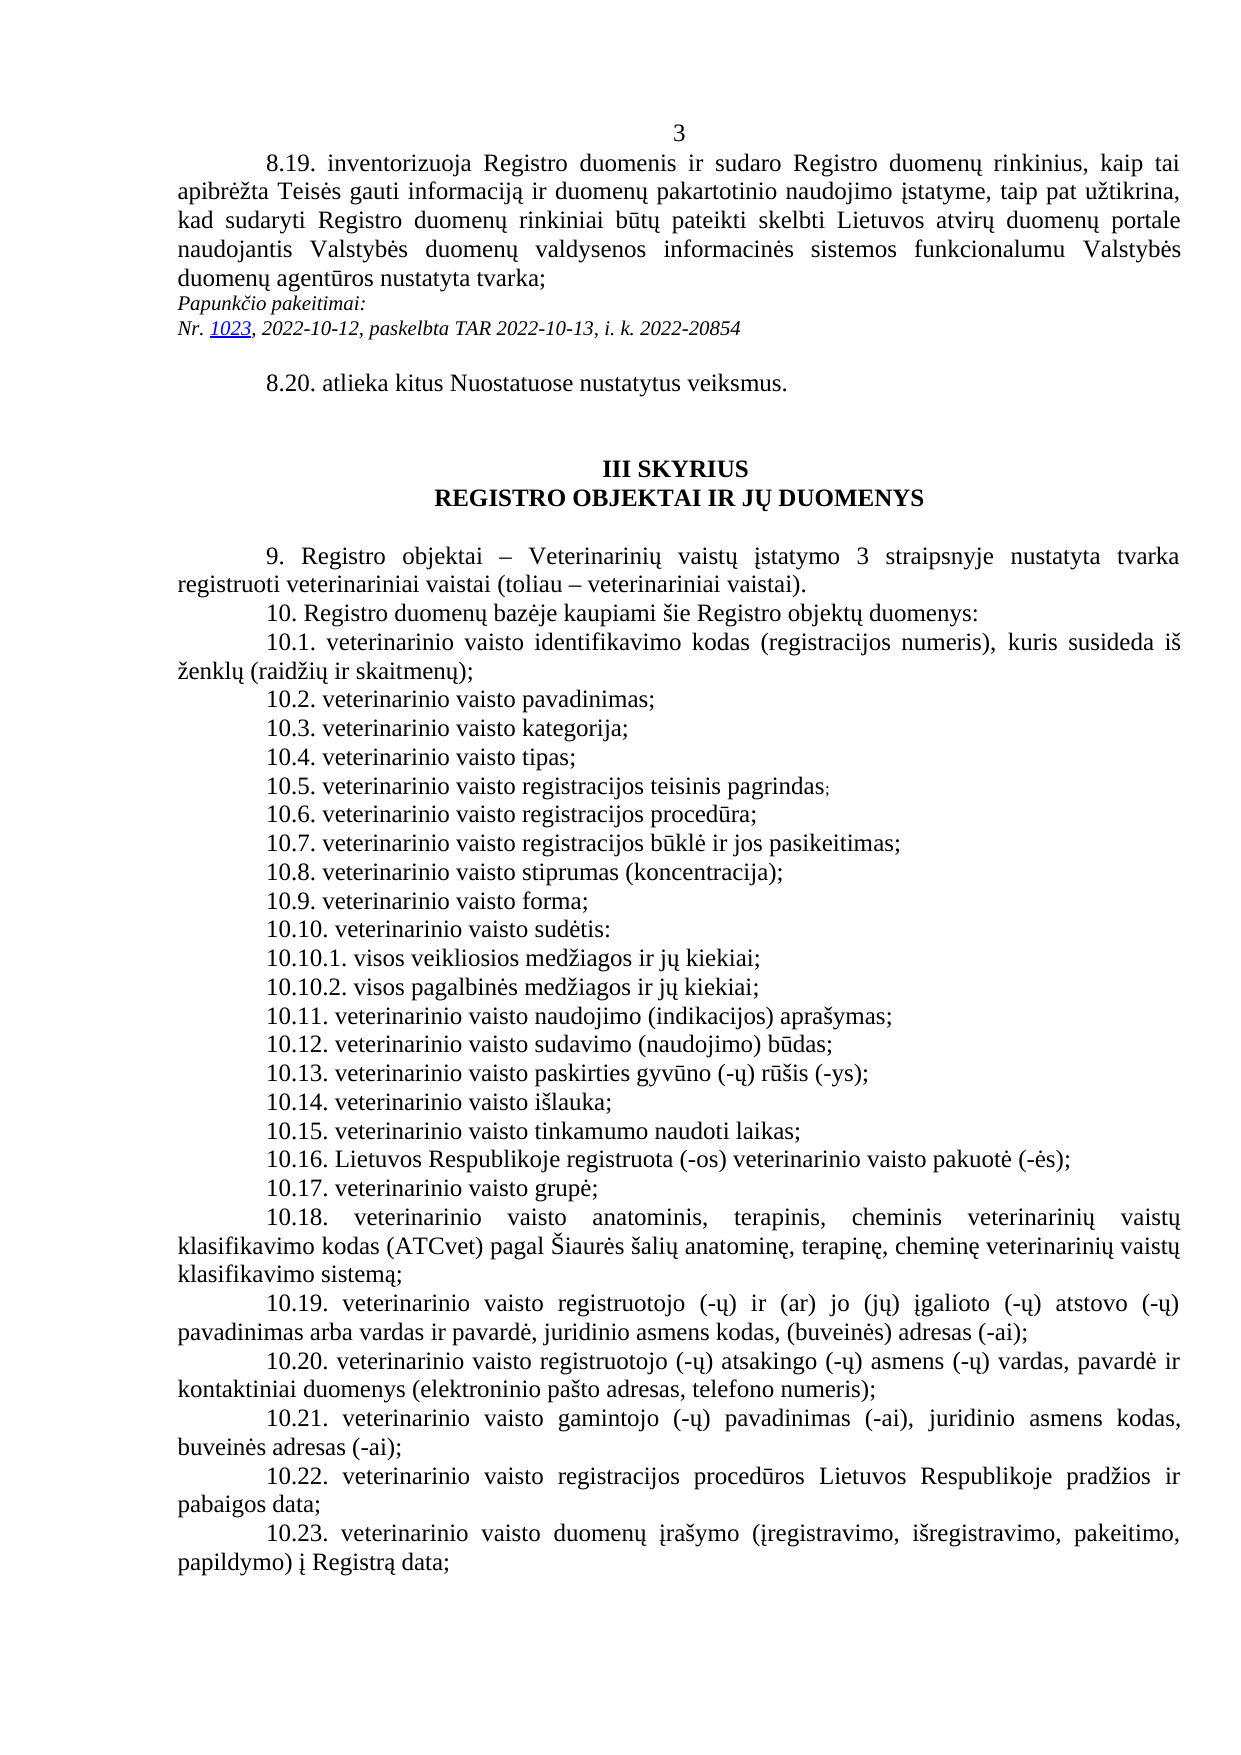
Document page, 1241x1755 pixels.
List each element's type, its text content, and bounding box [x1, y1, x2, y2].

text 10.22. veterinarinio vaisto registracijos procedūros Lietuvos Respublikoje pradžios ir pabaigos data; [177, 1461, 1181, 1518]
text 10.5. veterinarinio vaisto registracijos teisinis pagrindas; [177, 771, 1181, 799]
text 8.19. inventorizuoja Registro duomenis ir sudaro Registro duomenų rinkinius, kaip tai apibrėžta Teisės gauti informaciją ir duomenų pakartotinio naudojimo įstatyme, taip pat užtikrina, kad sudaryti Registro duomenų rinkiniai būtų pateikti skelbti Lietuvos atvirų duomenų portale naudojantis Valstybės duomenų valdysenos informacinės sistemos funkcionalumu Valstybės duomenų agentūros nustatyta tvarka; [177, 148, 1181, 291]
text 10.3. veterinarinio vaisto kategorija; [177, 713, 1181, 742]
text 10.12. veterinarinio vaisto sudavimo (naudojimo) būdas; [177, 1029, 1181, 1058]
text 10.15. veterinarinio vaisto tinkamumo naudoti laikas; [177, 1116, 1181, 1144]
text 9. Registro objektai – Veterinarinių vaistų įstatymo 3 straipsnyje nustatyta tvarka registruoti veterinariniai vaistai (toliau – veterinariniai vaistai). [177, 541, 1181, 598]
text Papunkčio pakeitimai: [177, 291, 1181, 315]
text 10.4. veterinarinio vaisto tipas; [177, 742, 1181, 771]
text 10.13. veterinarinio vaisto paskirties gyvūno (-ų) rūšis (-ys); [177, 1058, 1181, 1087]
text 10.23. veterinarinio vaisto duomenų įrašymo (įregistravimo, išregistravimo, pakeitimo, papildymo) į Registrą data; [177, 1518, 1181, 1576]
text 10.10.1. visos veikliosios medžiagos ir jų kiekiai; [177, 943, 1181, 972]
text 10.1. veterinarinio vaisto identifikavimo kodas (registracijos numeris), kuris susideda iš ženklų (raidžių ir skaitmenų); [177, 627, 1181, 684]
text 10. Registro duomenų bazėje kaupiami šie Registro objektų duomenys: [177, 598, 1181, 627]
text 10.2. veterinarinio vaisto pavadinimas; [177, 684, 1181, 713]
text 10.18. veterinarinio vaisto anatominis, terapinis, cheminis veterinarinių vaistų klasifikavimo kodas (ATCvet) pagal Šiaurės šalių anatominę, terapinę, cheminę veterinarinių vaistų klasifikavimo sistemą; [177, 1202, 1181, 1288]
text III SKYRIUS [424, 454, 933, 483]
text 10.17. veterinarinio vaisto grupė; [177, 1173, 1181, 1202]
text 10.8. veterinarinio vaisto stiprumas (koncentracija); [177, 857, 1181, 886]
text 10.7. veterinarinio vaisto registracijos būklė ir jos pasikeitimas; [177, 828, 1181, 857]
text 10.10.2. visos pagalbinės medžiagos ir jų kiekiai; [177, 972, 1181, 1001]
text 10.16. Lietuvos Respublikoje registruota (-os) veterinarinio vaisto pakuotė (-ės); [177, 1144, 1181, 1173]
text 10.11. veterinarinio vaisto naudojimo (indikacijos) aprašymas; [177, 1001, 1181, 1029]
text 10.14. veterinarinio vaisto išlauka; [177, 1087, 1181, 1116]
text 10.21. veterinarinio vaisto gamintojo (-ų) pavadinimas (-ai), juridinio asmens kodas, buveinės adresas (-ai); [177, 1403, 1181, 1461]
text Nr. 1023, 2022-10-12, paskelbta TAR 2022-10-13, i. k. 2022-20854 [177, 315, 1181, 339]
text REGISTRO OBJEKTAI IR JŲ DUOMENYS [177, 483, 1181, 512]
text 8.20. atlieka kitus Nuostatuose nustatytus veiksmus. [177, 368, 1181, 397]
text 10.6. veterinarinio vaisto registracijos procedūra; [177, 799, 1181, 828]
text 10.20. veterinarinio vaisto registruotojo (-ų) atsakingo (-ų) asmens (-ų) vardas, pavardė ir kontaktiniai duomenys (elektroninio pašto adresas, telefono numeris); [177, 1346, 1181, 1403]
text 10.9. veterinarinio vaisto forma; [177, 886, 1181, 914]
text 10.19. veterinarinio vaisto registruotojo (-ų) ir (ar) jo (jų) įgalioto (-ų) atstovo (-ų) pavadinimas arba vardas ir pavardė, juridinio asmens kodas, (buveinės) adresas (-ai); [177, 1288, 1181, 1346]
text 10.10. veterinarinio vaisto sudėtis: [177, 914, 1181, 943]
